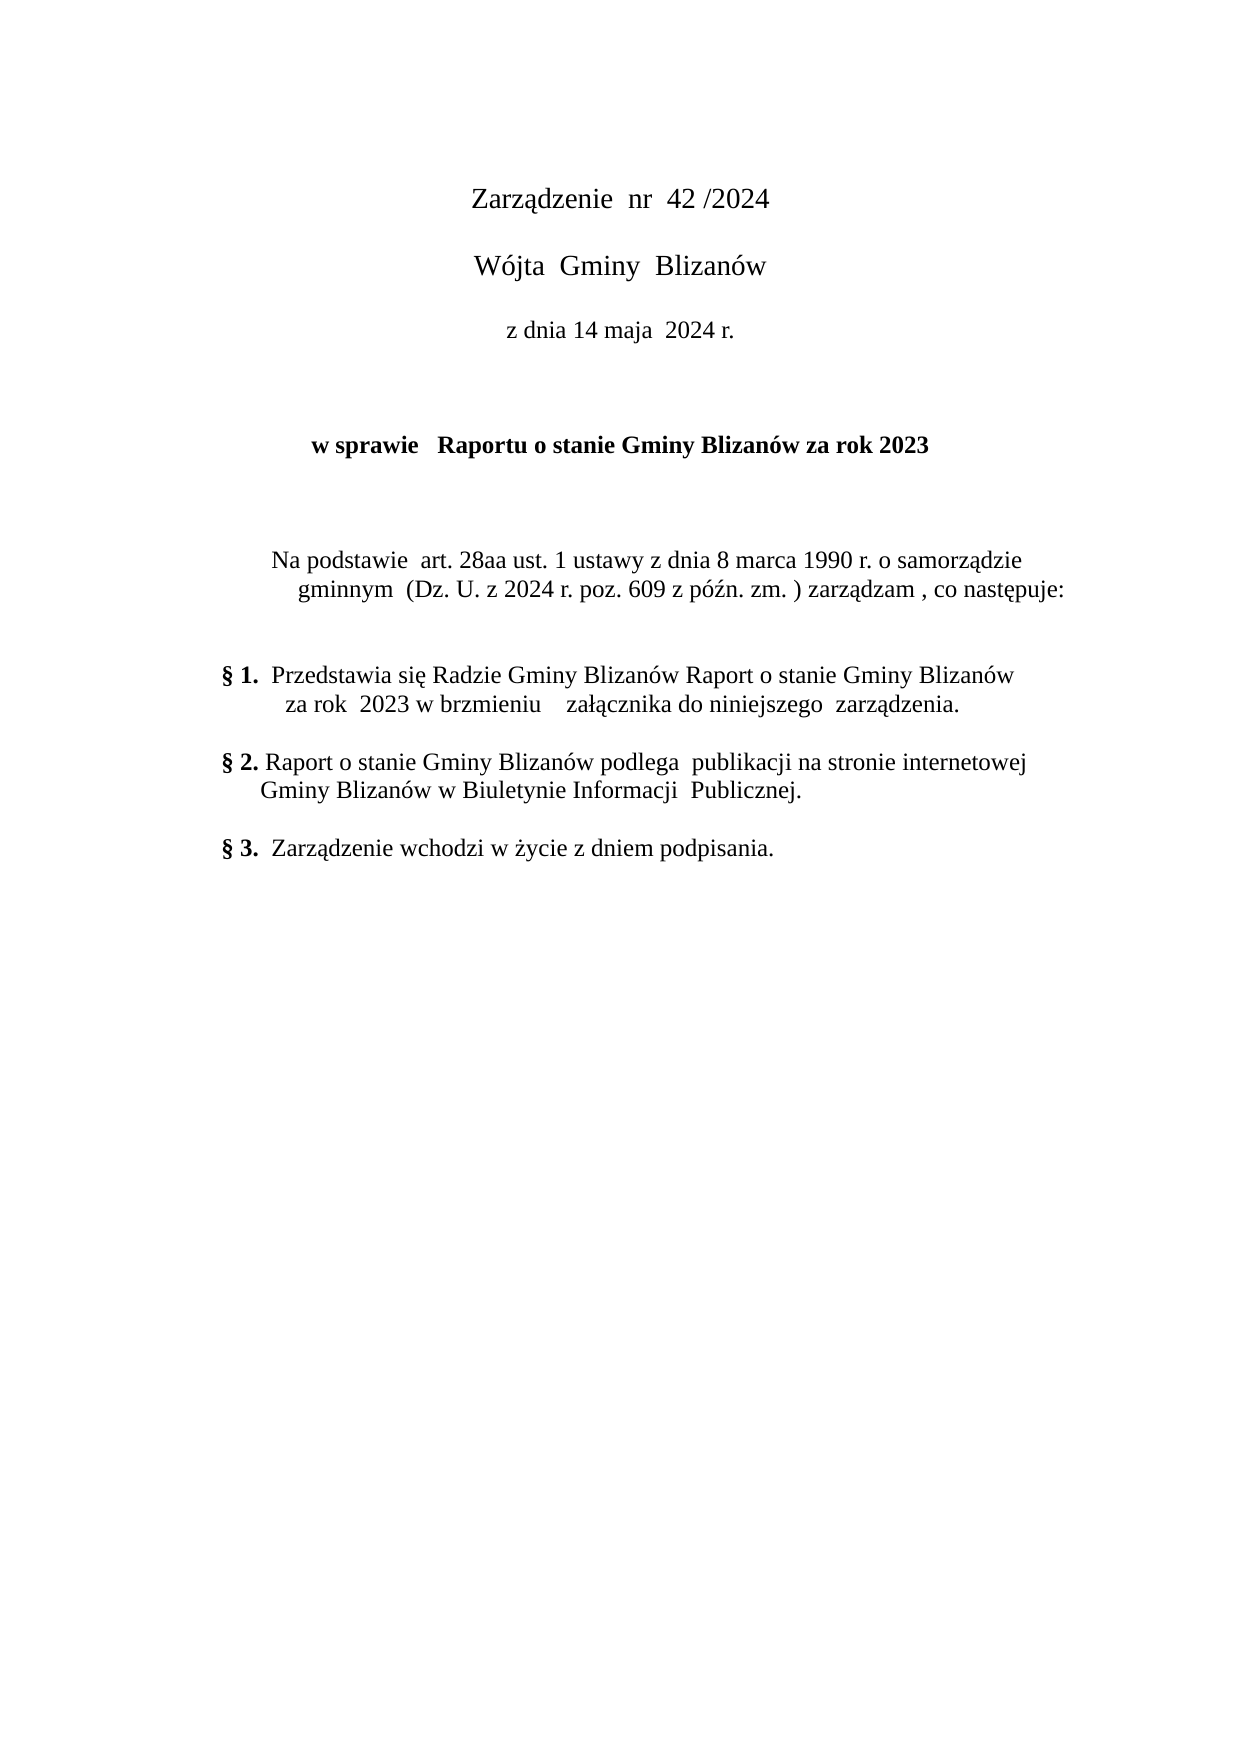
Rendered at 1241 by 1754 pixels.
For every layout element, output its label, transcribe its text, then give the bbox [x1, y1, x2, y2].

text Zarządzenie nr 42 /2024 [148, 181, 1093, 215]
text Gminy Blizanów w Biuletynie Informacji Publicznej. [148, 775, 1093, 804]
text Na podstawie art. 28aa ust. 1 ustawy z dnia 8 marca 1990 r. o samorządzie [148, 545, 1093, 574]
text § 2. Raport o stanie Gminy Blizanów podlega publikacji na stronie internetowej [148, 747, 1093, 775]
text w sprawie Raportu o stanie Gminy Blizanów za rok 2023 [148, 430, 1093, 459]
text za rok 2023 w brzmieniu załącznika do niniejszego zarządzenia. [148, 689, 1093, 718]
text § 1. Przedstawia się Radzie Gminy Blizanów Raport o stanie Gminy Blizanów [148, 660, 1093, 689]
text § 3. Zarządzenie wchodzi w życie z dniem podpisania. [148, 833, 1093, 862]
text Wójta Gminy Blizanów [148, 248, 1093, 282]
text gminnym (Dz. U. z 2024 r. poz. 609 z późn. zm. ) zarządzam , co następuje: [148, 574, 1093, 603]
text z dnia 14 maja 2024 r. [148, 315, 1093, 344]
